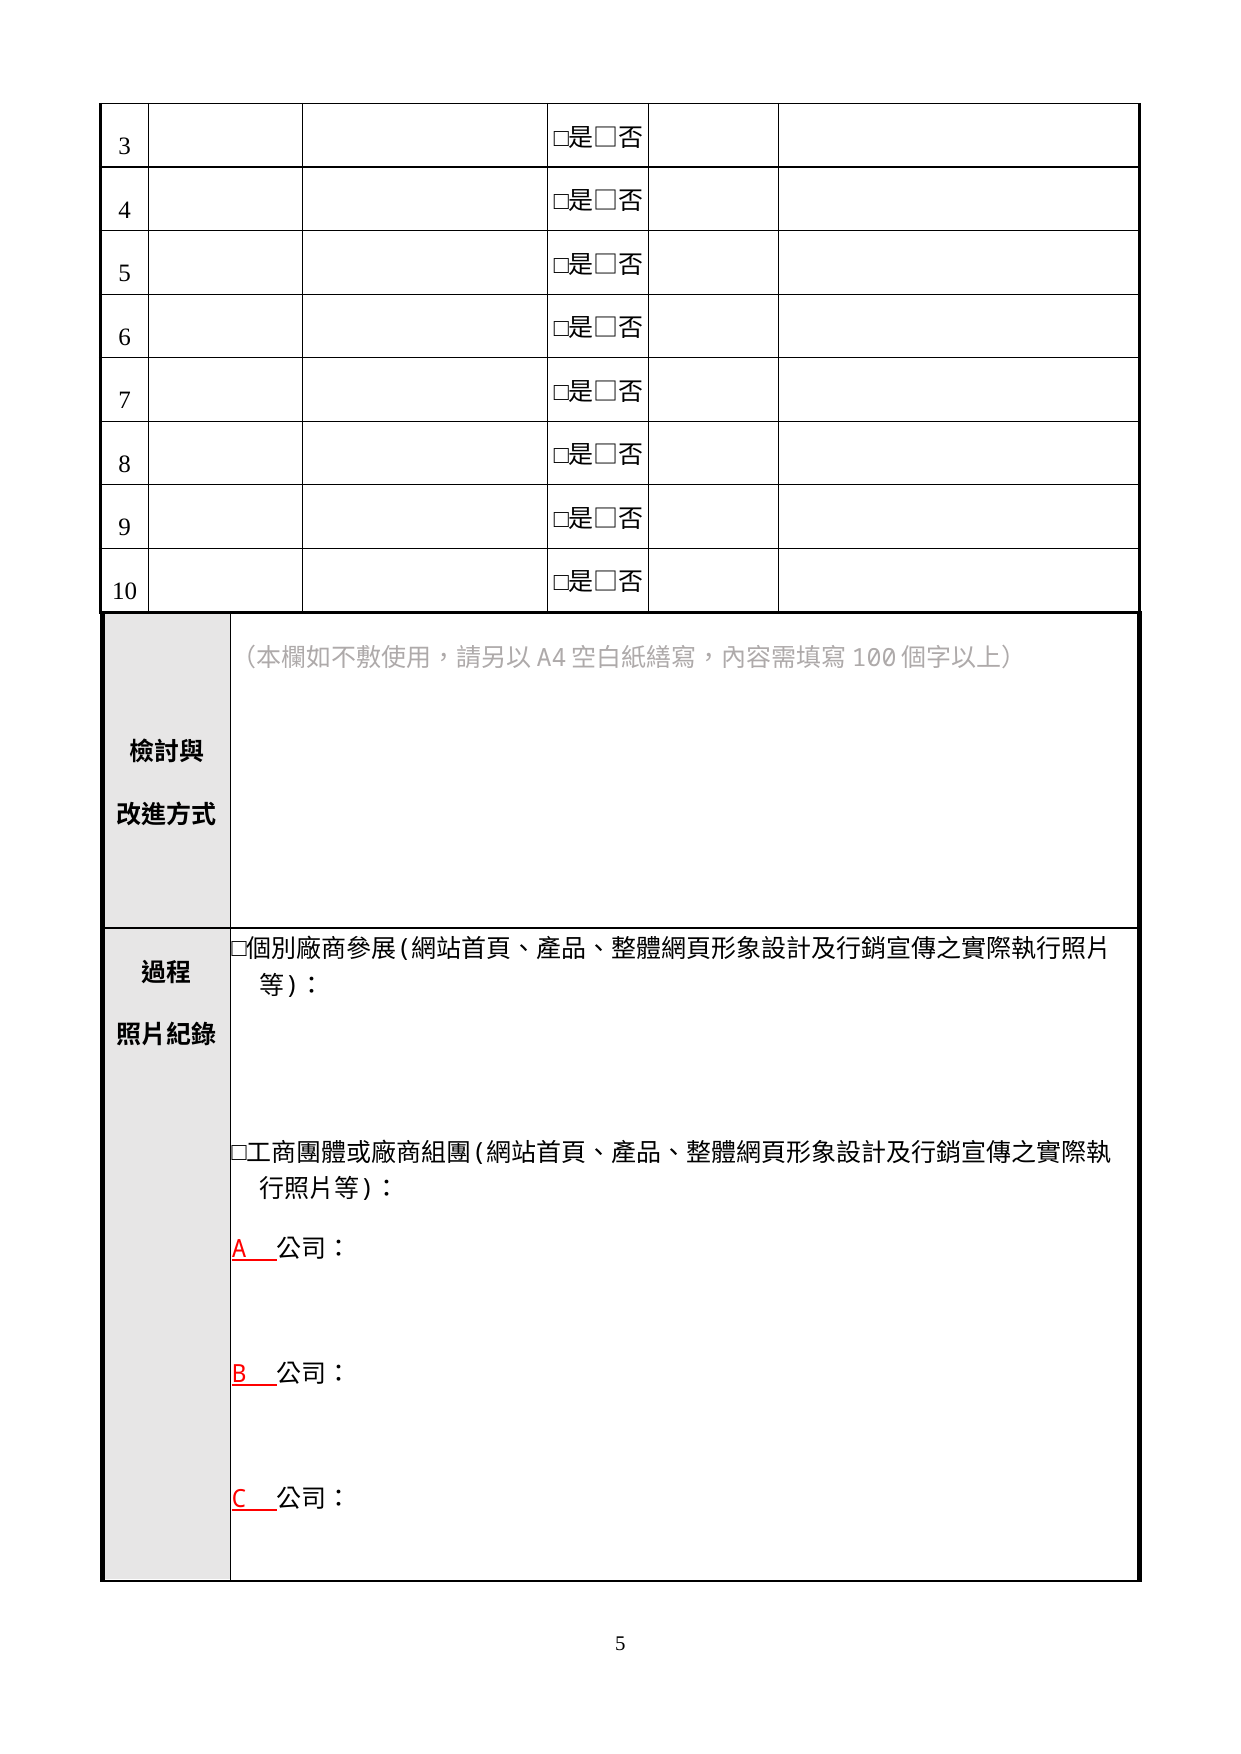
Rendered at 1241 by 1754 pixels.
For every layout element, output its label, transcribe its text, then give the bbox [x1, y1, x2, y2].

table_cell □是□否 [548, 295, 648, 357]
table_cell □是□否 [548, 231, 648, 293]
table_cell [149, 422, 302, 484]
table_cell 過程 照片紀錄 [105, 929, 230, 1579]
table_cell □是□否 [548, 549, 648, 611]
table_cell □是□否 [548, 358, 648, 421]
table_cell [779, 549, 1138, 611]
table_cell [303, 549, 547, 611]
table_cell （本欄如不敷使用，請另以A4空白紙繕寫，內容需填寫100個字以上） [231, 614, 1137, 927]
table_cell [303, 485, 547, 548]
table_cell 5 [102, 231, 148, 293]
table_cell [149, 549, 302, 611]
table_cell 6 [102, 295, 148, 357]
table_cell [149, 358, 302, 421]
table_cell [649, 549, 778, 611]
table_cell [303, 231, 547, 293]
table_cell [149, 295, 302, 357]
table_cell [779, 422, 1138, 484]
table_cell □是□否 [548, 485, 648, 548]
table_cell □是□否 [548, 104, 648, 166]
table_cell [649, 231, 778, 293]
table_cell [303, 358, 547, 421]
table_cell □個別廠商參展(網站首頁、產品、整體網頁形象設計及行銷宣傳之實際執行照片等)： □工商團體或廠商組團(網站首頁、產品、整體網頁形象設計及行銷宣傳之實際執行照片等)： A 公司： B 公司： C 公司： [231, 929, 1137, 1579]
table_cell [303, 168, 547, 230]
table_cell □是□否 [548, 422, 648, 484]
table_cell [779, 485, 1138, 548]
table_cell [303, 422, 547, 484]
table_cell 7 [102, 358, 148, 421]
table_cell [779, 231, 1138, 293]
table_cell 3 [102, 104, 148, 166]
table_cell [149, 104, 302, 166]
table_cell [779, 358, 1138, 421]
table_cell [149, 168, 302, 230]
table_cell 8 [102, 422, 148, 484]
table_cell [649, 104, 778, 166]
table_cell [779, 104, 1138, 166]
table_cell [303, 295, 547, 357]
table_cell [649, 485, 778, 548]
table_cell [649, 358, 778, 421]
table_cell [649, 422, 778, 484]
table_cell 檢討與 改進方式 [105, 614, 230, 927]
table_cell [649, 295, 778, 357]
table_cell 9 [102, 485, 148, 548]
table_cell [649, 168, 778, 230]
table_cell [149, 485, 302, 548]
table_cell 4 [102, 168, 148, 230]
table_cell [779, 295, 1138, 357]
table_cell □是□否 [548, 168, 648, 230]
table_cell [303, 104, 547, 166]
table_cell [779, 168, 1138, 230]
table_cell [149, 231, 302, 293]
table_cell 10 [102, 549, 148, 611]
